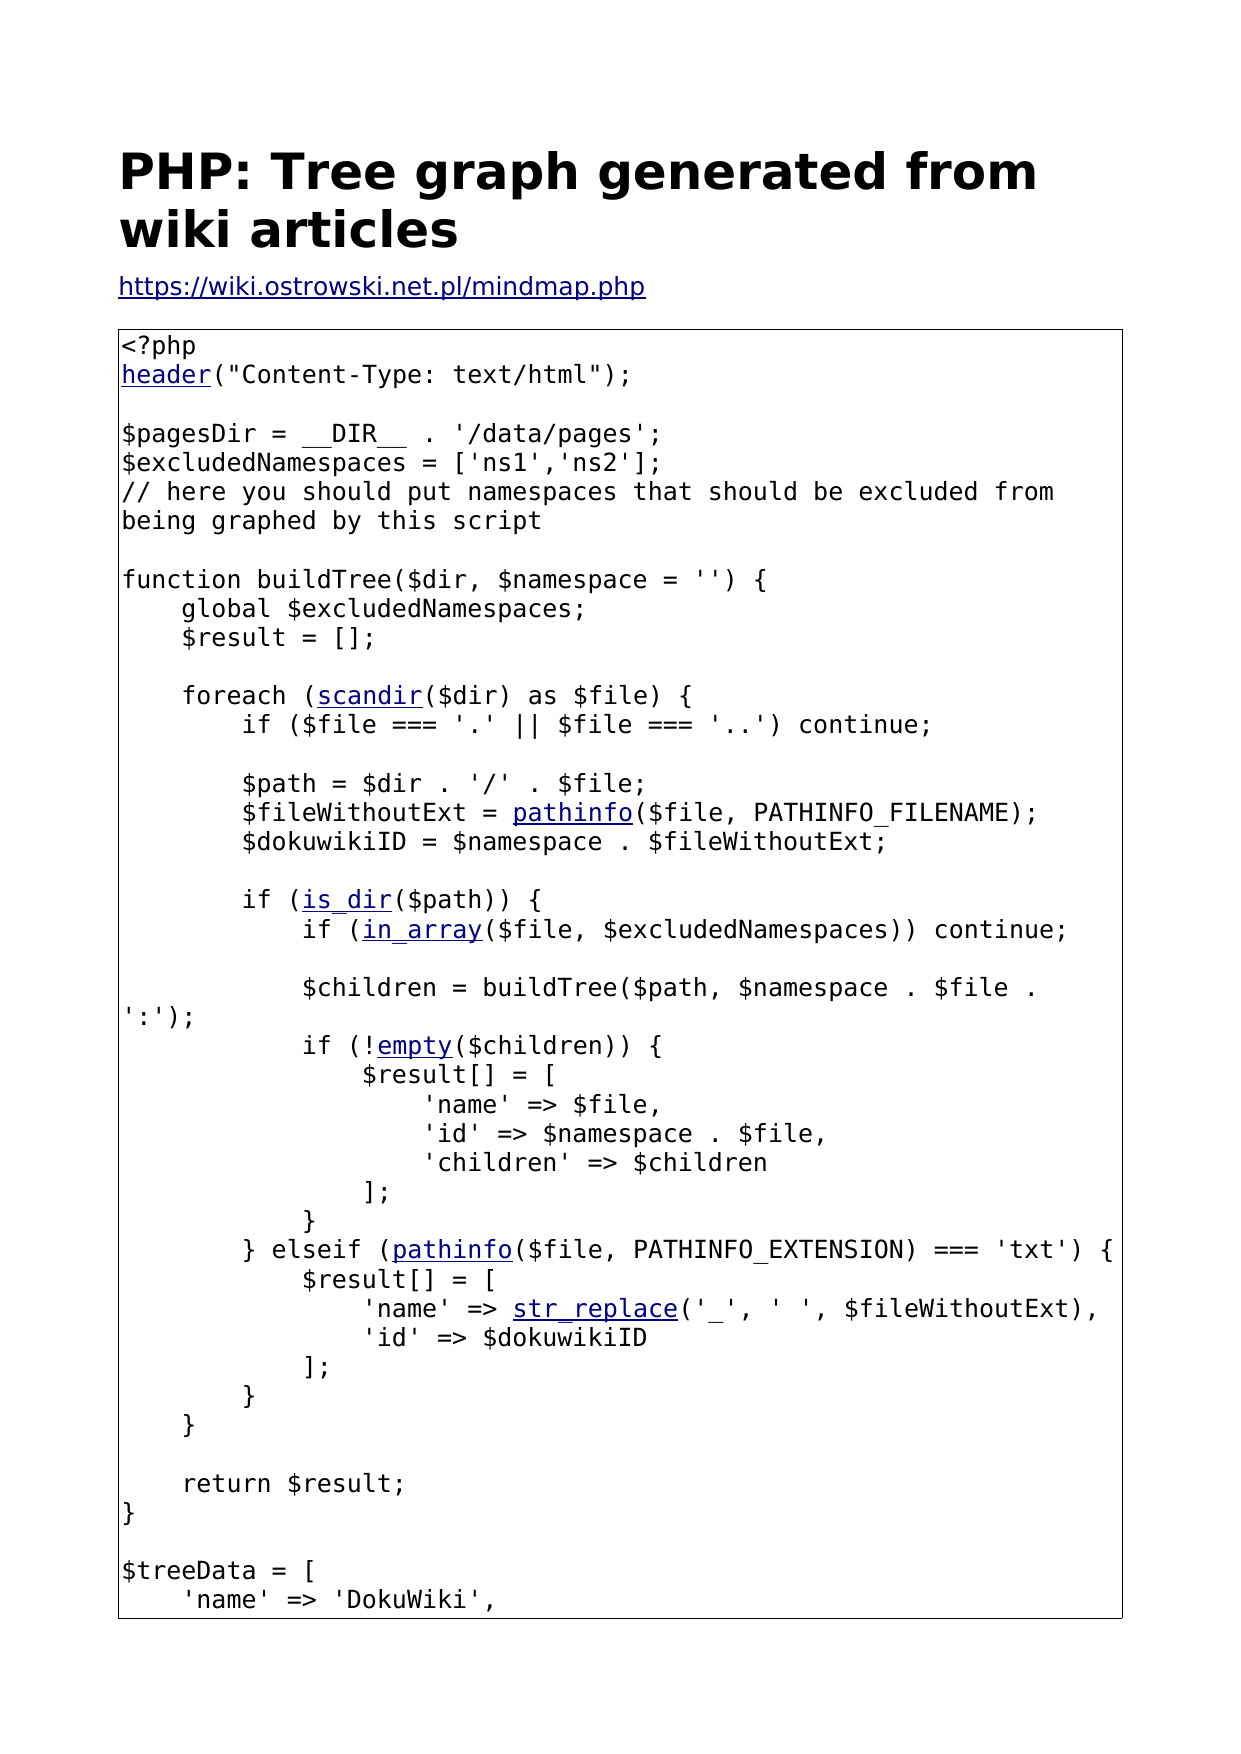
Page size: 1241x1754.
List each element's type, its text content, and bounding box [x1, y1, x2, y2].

text https://wiki.ostrowski.net.pl/mindmap.php [118, 272, 1122, 301]
subtitle PHP: Tree graph generated from wiki articles [118, 143, 1122, 259]
table_header <?php header("Content-Type: text/html"); $pagesDir = __DIR__ . '/data/pages'; $excludedNamespaces = ['ns1','ns2']; // here you should put namespaces that should be excluded from being graphed by this script function buildTree($dir, $namespace = '') { global $excludedNamespaces; $result = []; foreach (scandir($dir) as $file) { if ($file === '.' || $file === '..') continue; $path = $dir . '/' . $file; $fileWithoutExt = pathinfo($file, PATHINFO_FILENAME); $dokuwikiID = $namespace . $fileWithoutExt; if (is_dir($path)) { if (in_array($file, $excludedNamespaces)) continue; $children = buildTree($path, $namespace . $file . ':'); if (!empty($children)) { $result[] = [ 'name' => $file, 'id' => $namespace . $file, 'children' => $children ]; } } elseif (pathinfo($file, PATHINFO_EXTENSION) === 'txt') { $result[] = [ 'name' => str_replace('_', ' ', $fileWithoutExt), 'id' => $dokuwikiID ]; } } return $result; } $treeData = [ 'name' => 'DokuWiki', [119, 330, 1122, 1618]
